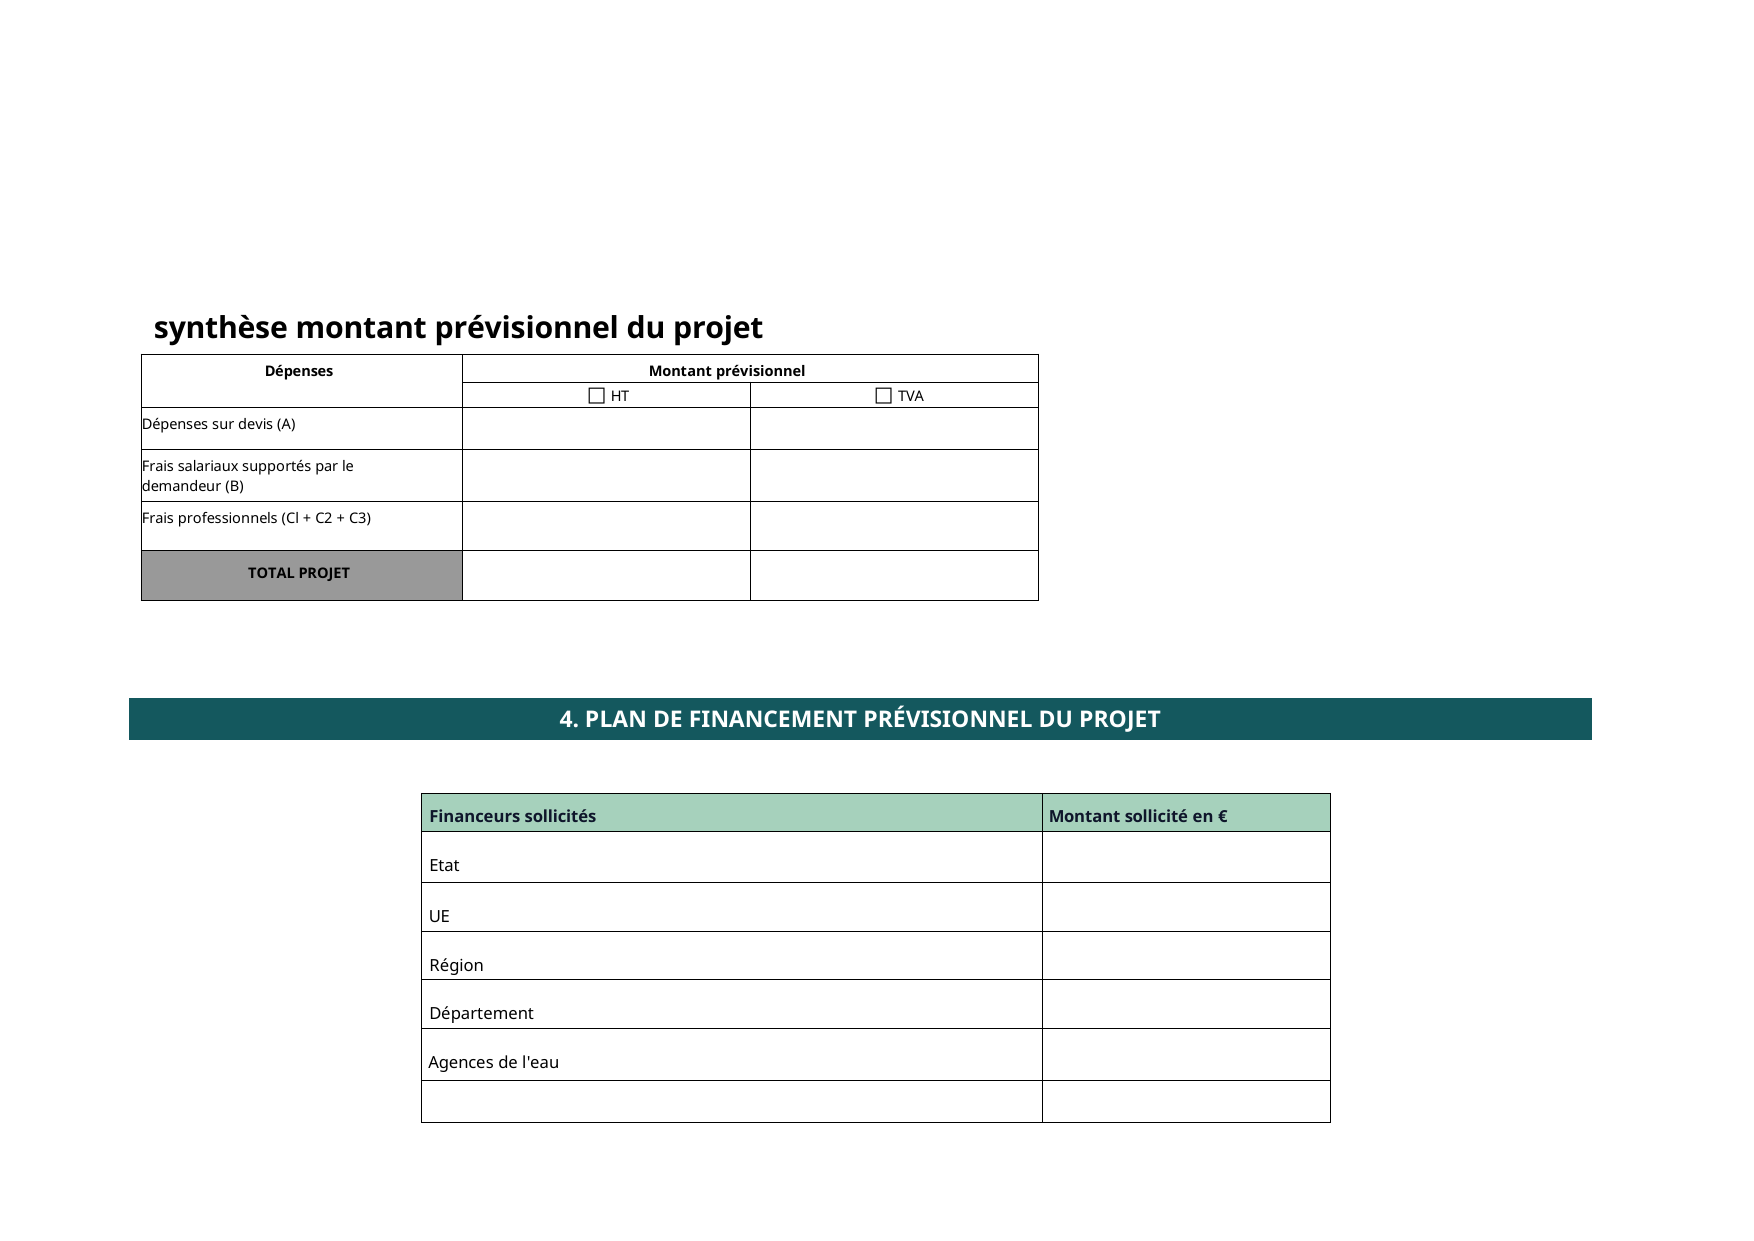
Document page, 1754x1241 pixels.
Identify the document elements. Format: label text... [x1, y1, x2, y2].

table_cell □ HT [463, 383, 750, 407]
table_cell [751, 408, 1038, 449]
table_cell Etat [422, 832, 1042, 882]
table_cell [1043, 883, 1330, 931]
table_cell [1043, 832, 1330, 882]
table_header Montant sollicité en € [1043, 794, 1330, 831]
table_header Financeurs sollicités [422, 794, 1042, 831]
table_cell Dépenses sur devis (A) [142, 408, 462, 449]
table_cell Frais salariaux supportés par le demandeur (B) [142, 450, 462, 501]
table_cell UE [422, 883, 1042, 931]
table_header Dépenses [142, 355, 462, 407]
table_cell [1043, 1081, 1330, 1122]
table_cell [751, 450, 1038, 501]
table_cell Département [422, 980, 1042, 1028]
table_cell [1043, 980, 1330, 1028]
table_cell Région [422, 932, 1042, 979]
table_cell □ TVA [751, 383, 1038, 407]
table_cell [463, 450, 750, 501]
table_cell [751, 551, 1038, 600]
table_cell [751, 502, 1038, 550]
table_cell [422, 1081, 1042, 1122]
table_cell [463, 551, 750, 600]
table_cell TOTAL PROJET [142, 551, 462, 600]
table_cell Frais professionnels (Cl + C2 + C3) [142, 502, 462, 550]
subtitle synthèse montant prévisionnel du projet [153, 306, 1571, 347]
table_header Montant prévisionnel [463, 355, 1038, 382]
table_cell [1043, 1029, 1330, 1080]
table_cell [463, 502, 750, 550]
table_cell [463, 408, 750, 449]
table_cell Agences de l'eau [422, 1029, 1042, 1080]
table_header 4. PLAN DE FINANCEMENT PRÉVISIONNEL DU PROJET [129, 698, 1592, 740]
table_cell [1043, 932, 1330, 979]
